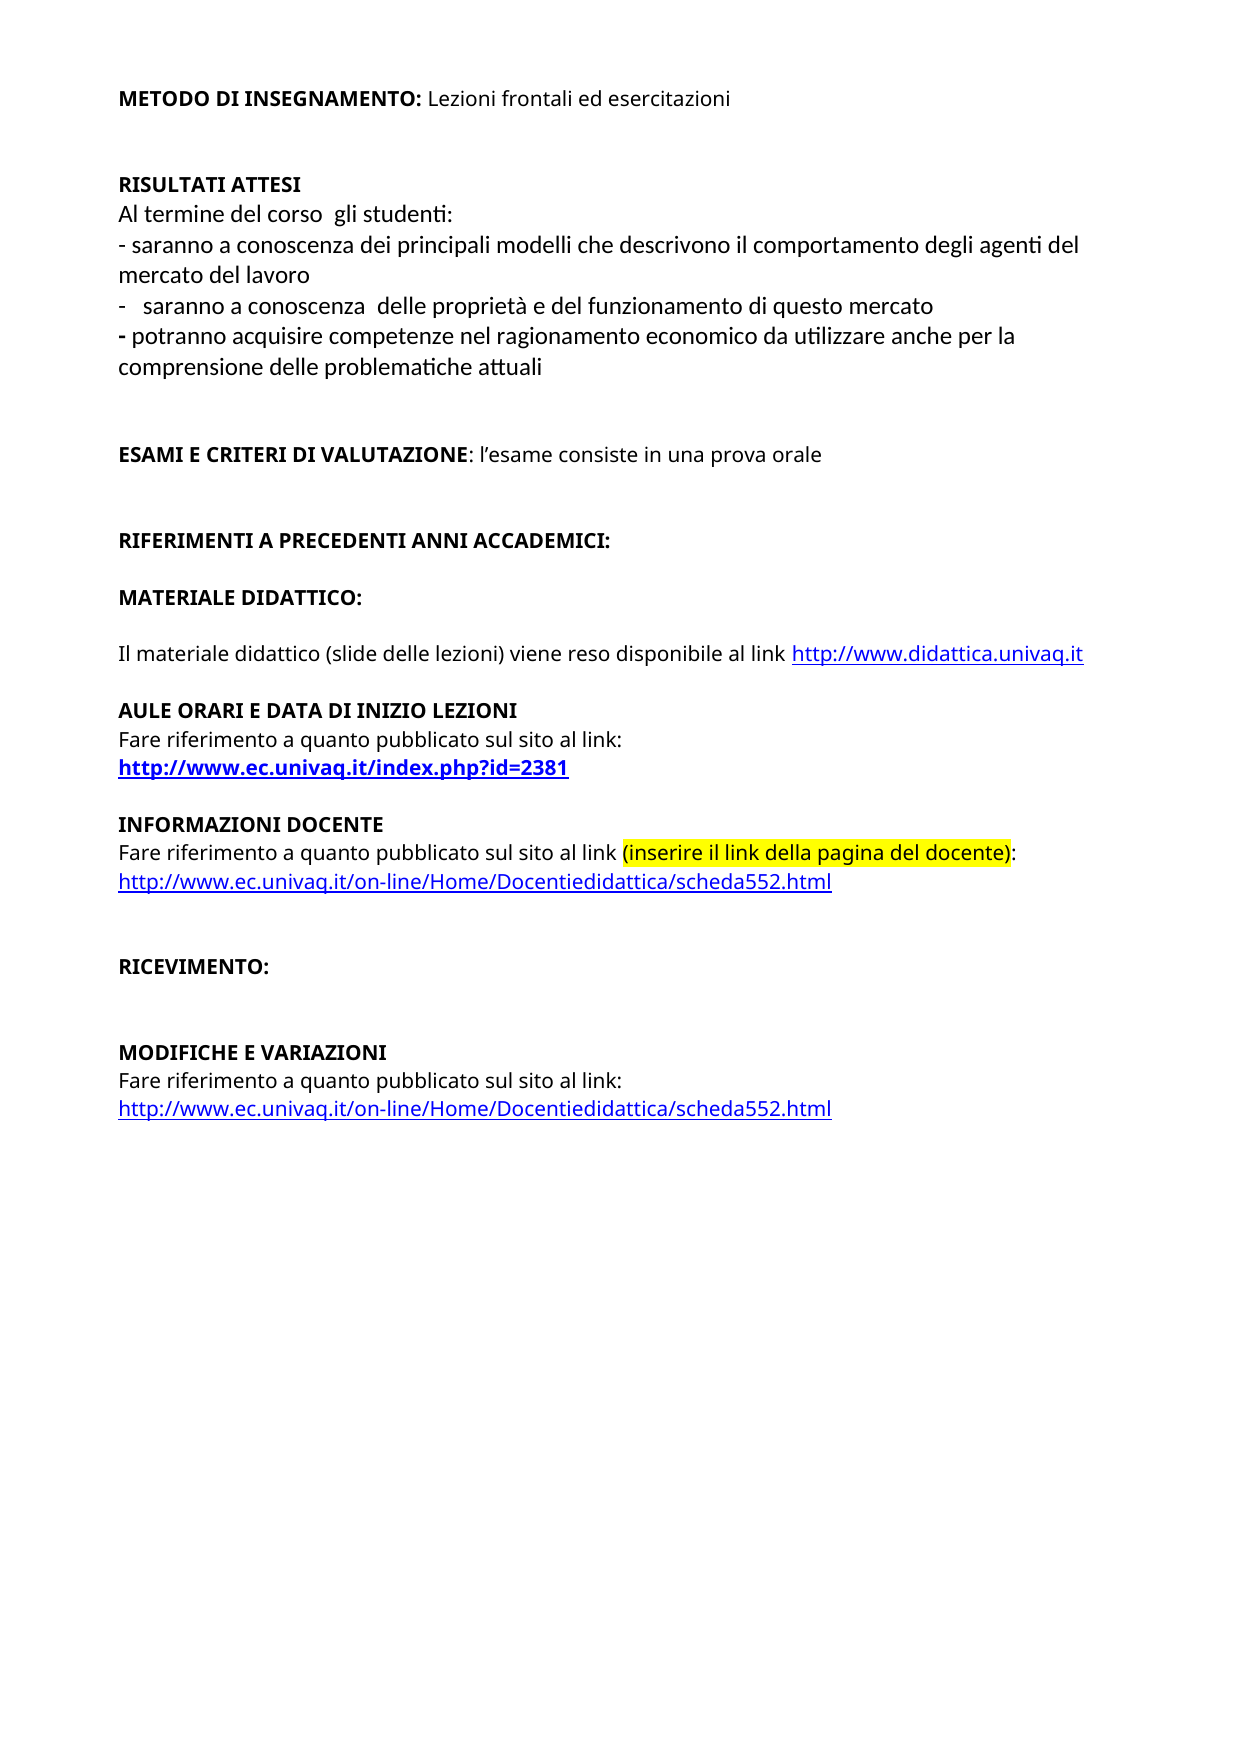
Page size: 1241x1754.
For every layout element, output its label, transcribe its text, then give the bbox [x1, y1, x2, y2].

text MODIFICHE E VARIAZIONI [118, 1038, 1122, 1066]
text - saranno a conoscenza dei principali modelli che descrivono il comportamento degli agenti del mercato del lavoro [118, 229, 1122, 290]
text http://www.ec.univaq.it/index.php?id=2381 [118, 753, 1122, 782]
text AULE ORARI E DATA DI INIZIO LEZIONI [118, 696, 1122, 725]
text MATERIALE DIDATTICO: [118, 583, 1122, 611]
text http://www.ec.univaq.it/on-line/Home/Docentiedidattica/scheda552.html [118, 1094, 1122, 1123]
text METODO DI INSEGNAMENTO: Lezioni frontali ed esercitazioni [118, 84, 1122, 113]
text - potranno acquisire competenze nel ragionamento economico da utilizzare anche per la comprensione delle problematiche attuali [118, 320, 1122, 381]
text INFORMAZIONI DOCENTE [118, 810, 1122, 838]
text RISULTATI ATTESI [118, 170, 1122, 198]
text http://www.ec.univaq.it/on-line/Home/Docentiedidattica/scheda552.html [118, 867, 1122, 895]
text Fare riferimento a quanto pubblicato sul sito al link (inserire il link della pagina del docente): [118, 838, 1122, 867]
text - saranno a conoscenza delle proprietà e del funzionamento di questo mercato [118, 290, 1122, 320]
text RIFERIMENTI A PRECEDENTI ANNI ACCADEMICI: [118, 526, 1122, 554]
text RICEVIMENTO: [118, 952, 1122, 981]
text Il materiale didattico (slide delle lezioni) viene reso disponibile al link http://www.didattica.univaq.it [118, 639, 1122, 668]
text Al termine del corso gli studenti: [118, 198, 1122, 229]
text Fare riferimento a quanto pubblicato sul sito al link: [118, 1066, 1122, 1094]
text ESAMI E CRITERI DI VALUTAZIONE: l’esame consiste in una prova orale [118, 440, 1122, 469]
text Fare riferimento a quanto pubblicato sul sito al link: [118, 725, 1122, 753]
